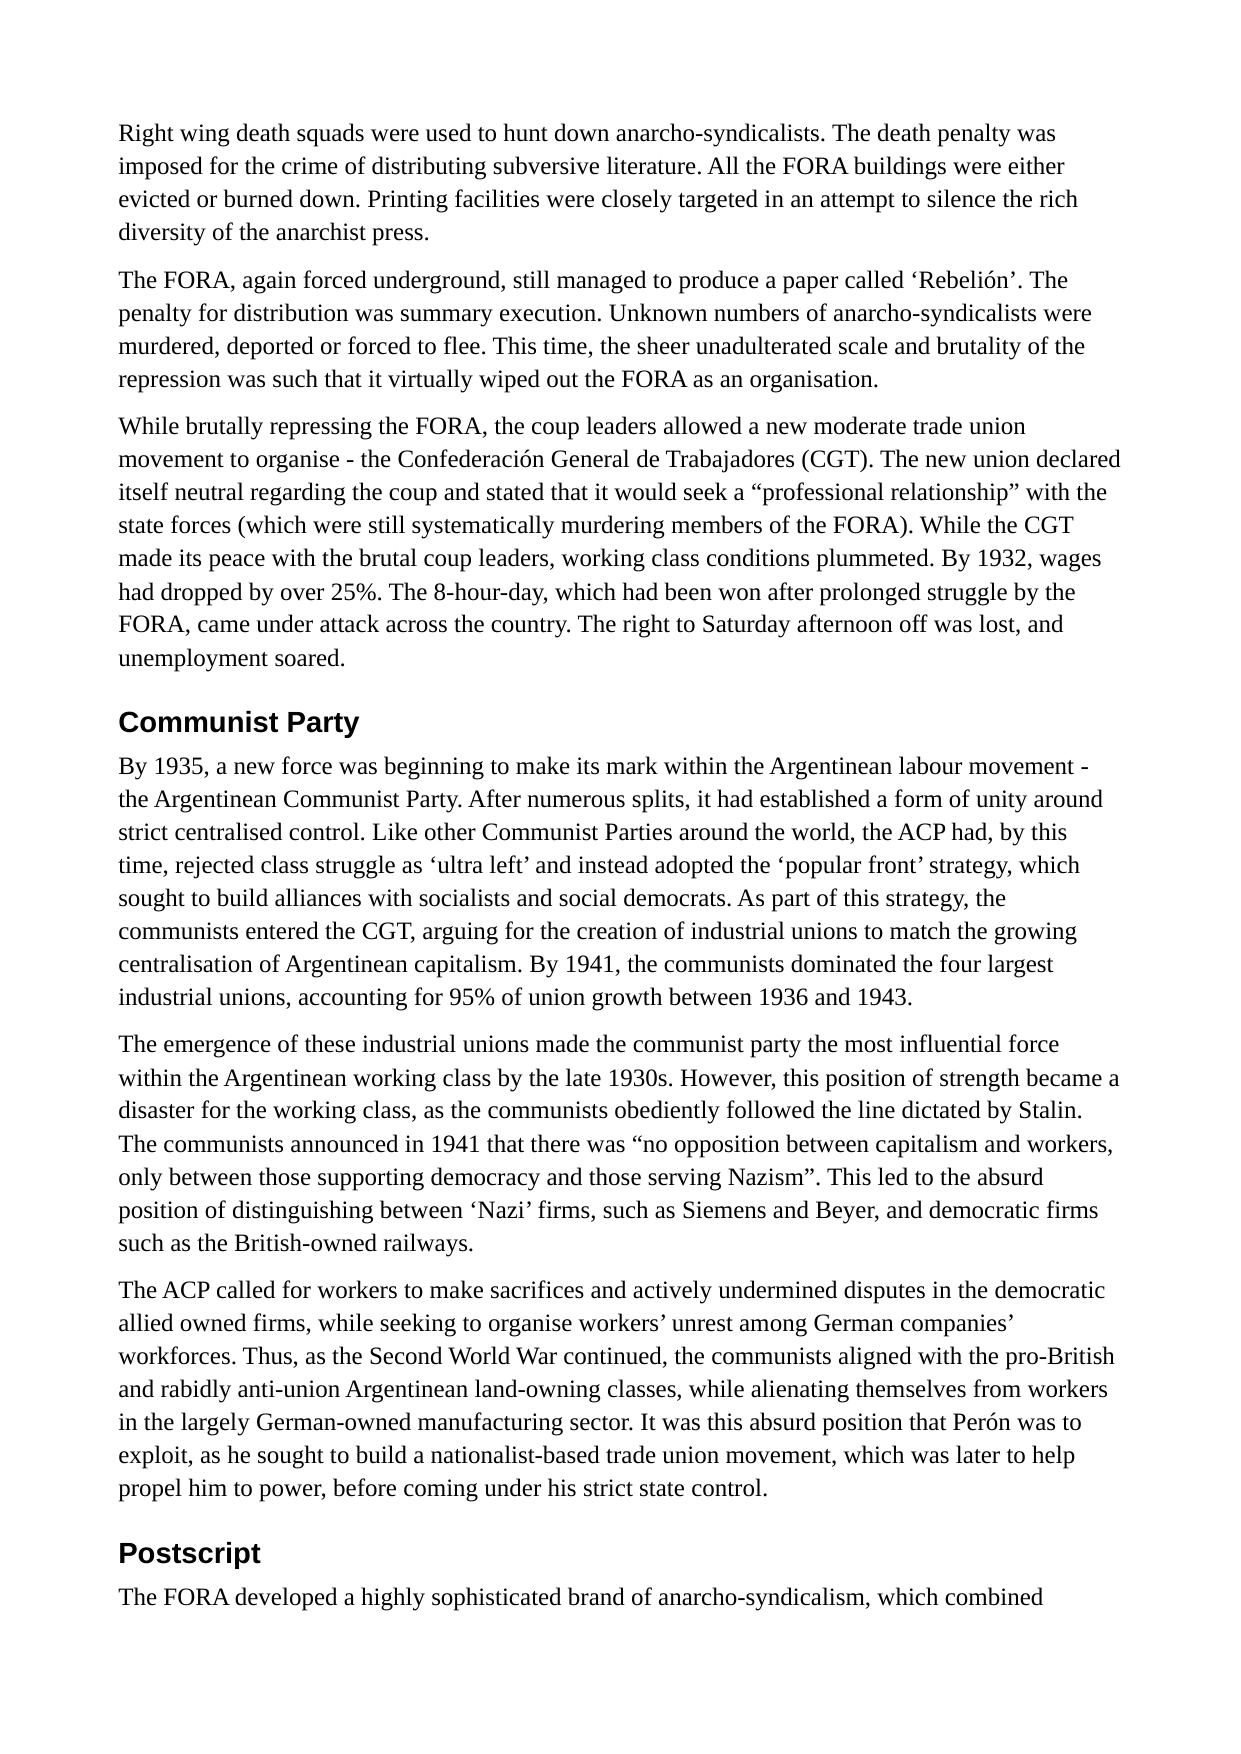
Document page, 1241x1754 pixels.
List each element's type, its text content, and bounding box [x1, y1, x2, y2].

subtitle Postscript [118, 1536, 1122, 1569]
text The emergence of these industrial unions made the communist party the most influential force within the Argentinean working class by the late 1930s. However, this position of strength became a disaster for the working class, as the communists obediently followed the line dictated by Stalin. The communists announced in 1941 that there was “no opposition between capitalism and workers, only between those supporting democracy and those serving Nazism”. This led to the absurd position of distinguishing between ‘Nazi’ firms, such as Siemens and Beyer, and democratic firms such as the British-owned railways. [118, 1029, 1122, 1256]
text While brutally repressing the FORA, the coup leaders allowed a new moderate trade union movement to organise - the Confederación General de Trabajadores (CGT). The new union declared itself neutral regarding the coup and stated that it would seek a “professional relationship” with the state forces (which were still systematically murdering members of the FORA). While the CGT made its peace with the brutal coup leaders, working class conditions plummeted. By 1932, wages had dropped by over 25%. The 8-hour-day, which had been won after prolonged struggle by the FORA, came under attack across the country. The right to Saturday afternoon off was lost, and unemployment soared. [118, 411, 1122, 671]
text The FORA developed a highly sophisticated brand of anarcho-syndicalism, which combined [118, 1582, 1122, 1610]
text The FORA, again forced underground, still managed to produce a paper called ‘Rebelión’. The penalty for distribution was summary execution. Unknown numbers of anarcho-syndicalists were murdered, deported or forced to flee. This time, the sheer unadulterated scale and brutality of the repression was such that it virtually wiped out the FORA as an organisation. [118, 265, 1122, 393]
text By 1935, a new force was beginning to make its mark within the Argentinean labour movement - the Argentinean Communist Party. After numerous splits, it had established a form of unity around strict centralised control. Like other Communist Parties around the world, the ACP had, by this time, rejected class struggle as ‘ultra left’ and instead adopted the ‘popular front’ strategy, which sought to build alliances with socialists and social democrats. As part of this strategy, the communists entered the CGT, arguing for the creation of industrial unions to match the growing centralisation of Argentinean capitalism. By 1941, the communists dominated the four largest industrial unions, accounting for 95% of union growth between 1936 and 1943. [118, 751, 1122, 1011]
subtitle Communist Party [118, 705, 1122, 738]
text Right wing death squads were used to hunt down anarcho-syndicalists. The death penalty was imposed for the crime of distributing subversive literature. All the FORA buildings were either evicted or burned down. Printing facilities were closely targeted in an attempt to silence the rich diversity of the anarchist press. [118, 118, 1122, 246]
text The ACP called for workers to make sacrifices and actively undermined disputes in the democratic allied owned firms, while seeking to organise workers’ unrest among German companies’ workforces. Thus, as the Second World War continued, the communists aligned with the pro-British and rabidly anti-union Argentinean land-owning classes, while alienating themselves from workers in the largely German-owned manufacturing sector. It was this absurd position that Perón was to exploit, as he sought to build a nationalist-based trade union movement, which was later to help propel him to power, before coming under his strict state control. [118, 1275, 1122, 1502]
